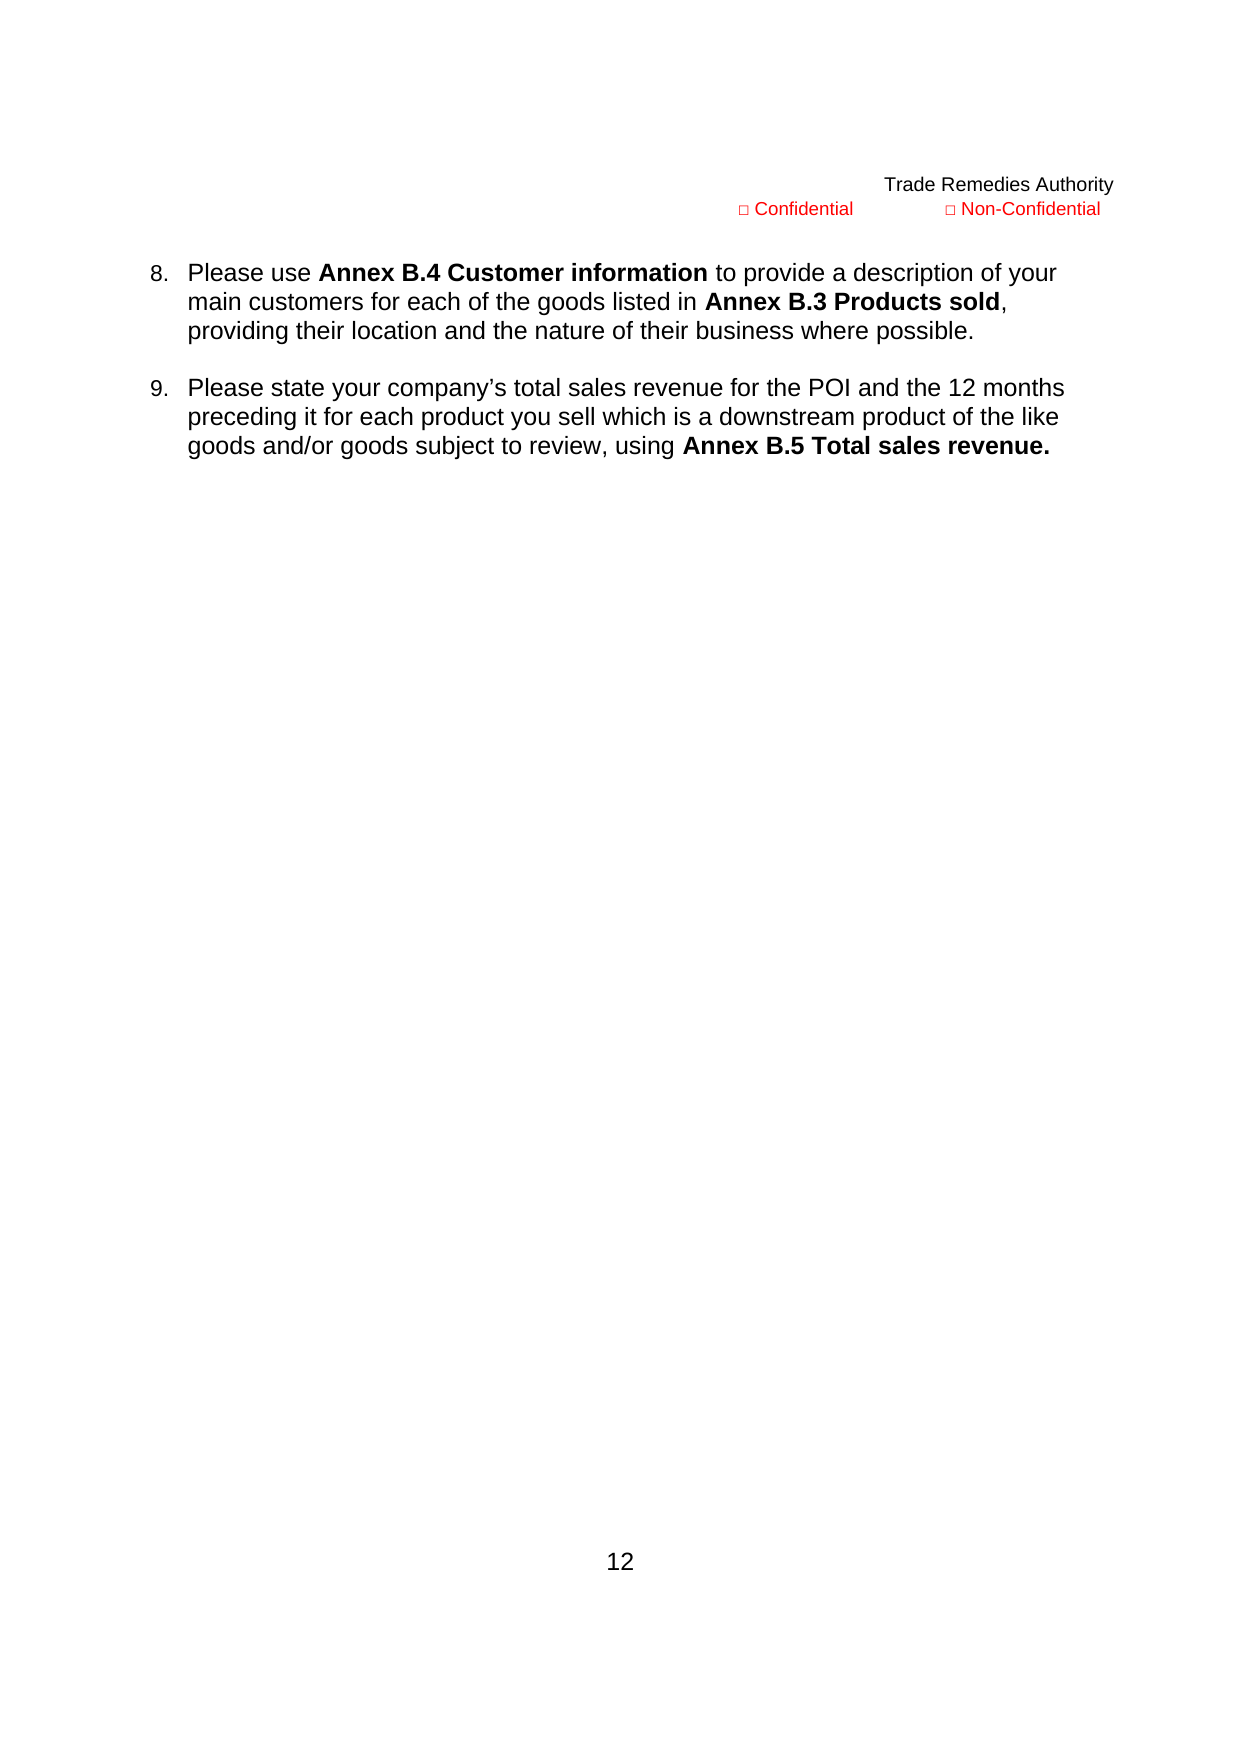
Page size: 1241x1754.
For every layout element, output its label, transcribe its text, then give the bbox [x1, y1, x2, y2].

list Please use Annex B.4 Customer information to provide a description of your main customers for each of the goods listed in Annex B.3 Products sold, providing their location and the nature of their business where possible. [150, 258, 1090, 344]
list Please state your company’s total sales revenue for the POI and the 12 months preceding it for each product you sell which is a downstream product of the like goods and/or goods subject to review, using Annex B.5 Total sales revenue. [150, 373, 1090, 459]
